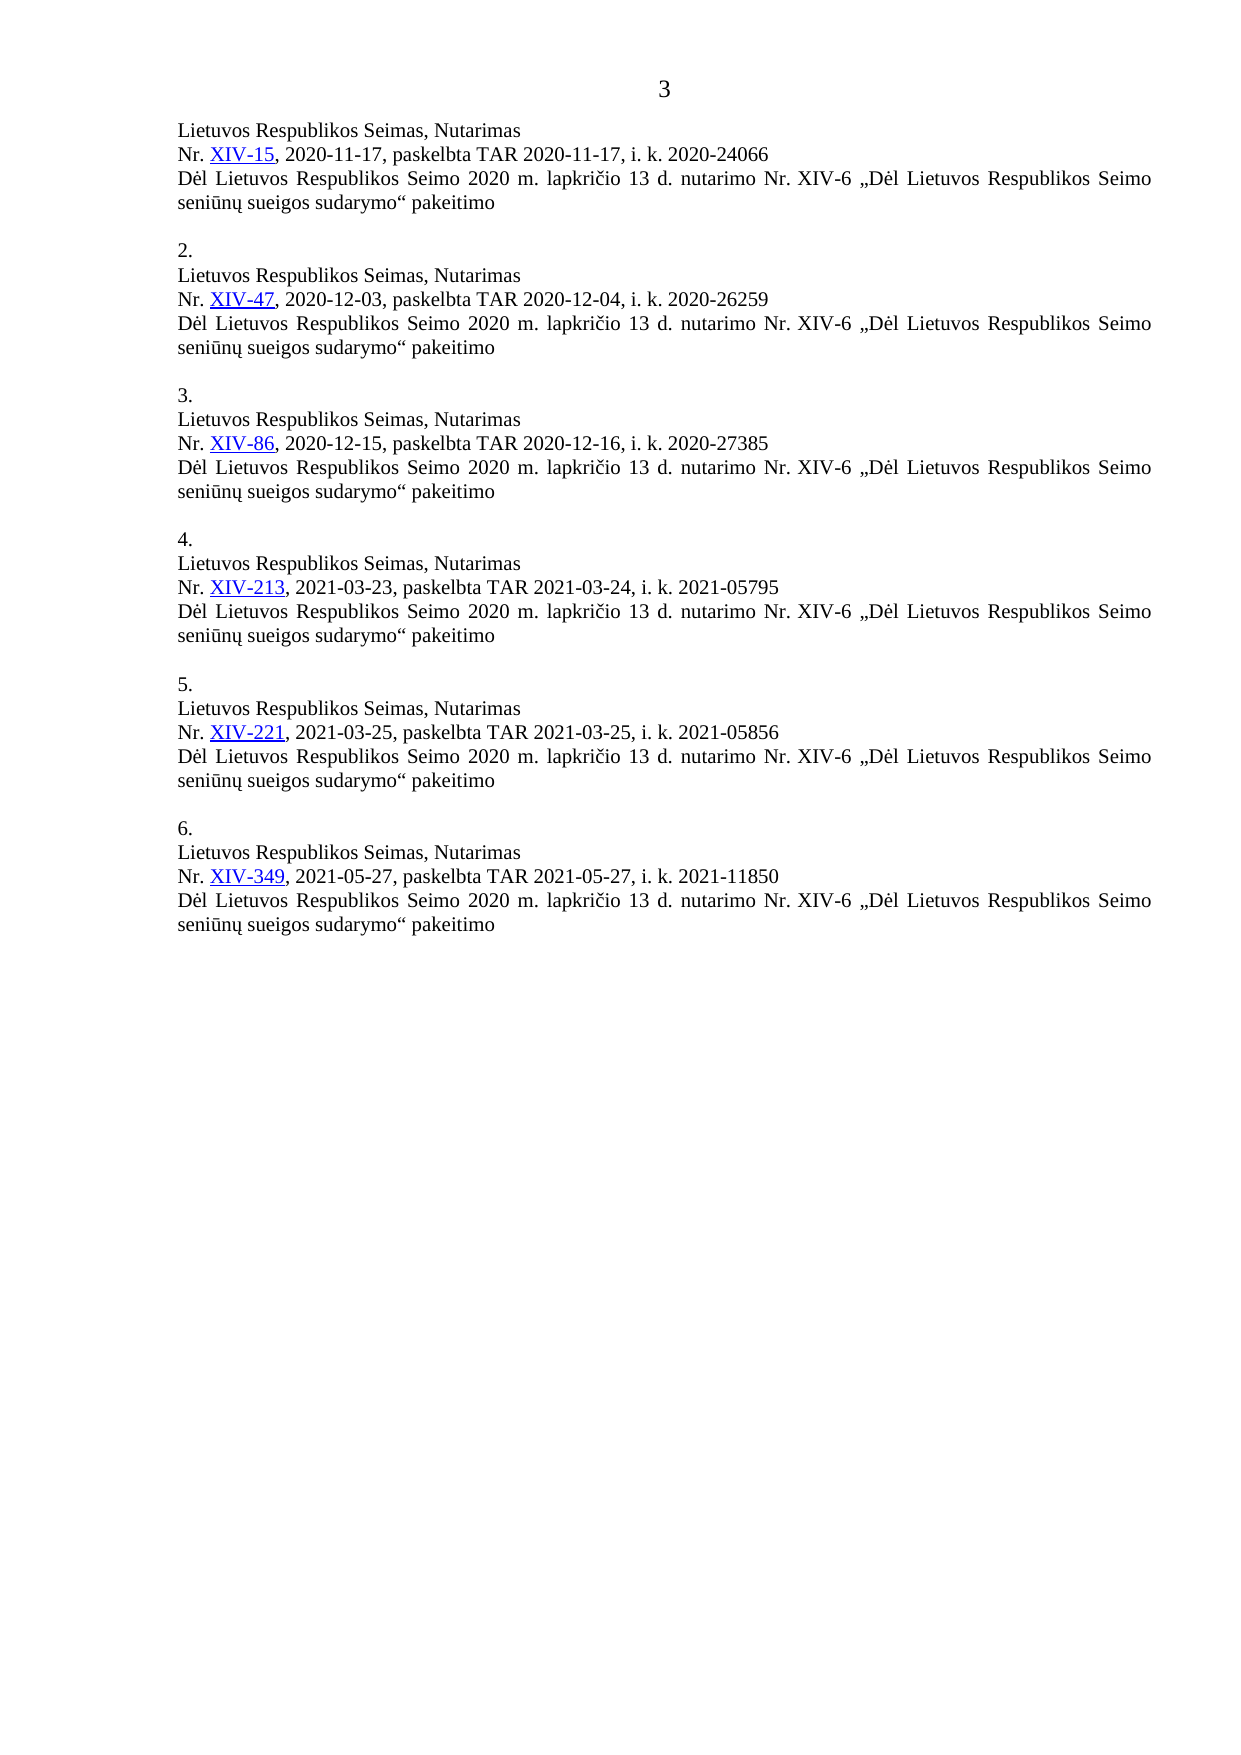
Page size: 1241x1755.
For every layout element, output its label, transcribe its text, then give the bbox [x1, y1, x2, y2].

text Lietuvos Respublikos Seimas, Nutarimas [177, 118, 1152, 142]
text Dėl Lietuvos Respublikos Seimo 2020 m. lapkričio 13 d. nutarimo Nr. XIV-6 „Dėl Lietuvos Respublikos Seimo seniūnų sueigos sudarymo“ pakeitimo [177, 311, 1152, 359]
text Nr. XIV-86, 2020-12-15, paskelbta TAR 2020-12-16, i. k. 2020-27385 [177, 431, 1152, 455]
text Nr. XIV-221, 2021-03-25, paskelbta TAR 2021-03-25, i. k. 2021-05856 [177, 720, 1152, 744]
text 6. [177, 816, 1152, 840]
text Nr. XIV-213, 2021-03-23, paskelbta TAR 2021-03-24, i. k. 2021-05795 [177, 575, 1152, 599]
text Lietuvos Respublikos Seimas, Nutarimas [177, 696, 1152, 720]
text Dėl Lietuvos Respublikos Seimo 2020 m. lapkričio 13 d. nutarimo Nr. XIV-6 „Dėl Lietuvos Respublikos Seimo seniūnų sueigos sudarymo“ pakeitimo [177, 455, 1152, 503]
text Dėl Lietuvos Respublikos Seimo 2020 m. lapkričio 13 d. nutarimo Nr. XIV-6 „Dėl Lietuvos Respublikos Seimo seniūnų sueigos sudarymo“ pakeitimo [177, 744, 1152, 792]
text Dėl Lietuvos Respublikos Seimo 2020 m. lapkričio 13 d. nutarimo Nr. XIV-6 „Dėl Lietuvos Respublikos Seimo seniūnų sueigos sudarymo“ pakeitimo [177, 166, 1152, 214]
text 3. [177, 383, 1152, 407]
text Lietuvos Respublikos Seimas, Nutarimas [177, 551, 1152, 575]
text Nr. XIV-47, 2020-12-03, paskelbta TAR 2020-12-04, i. k. 2020-26259 [177, 287, 1152, 311]
text Lietuvos Respublikos Seimas, Nutarimas [177, 840, 1152, 864]
text 4. [177, 527, 1152, 551]
text 5. [177, 672, 1152, 696]
text Dėl Lietuvos Respublikos Seimo 2020 m. lapkričio 13 d. nutarimo Nr. XIV-6 „Dėl Lietuvos Respublikos Seimo seniūnų sueigos sudarymo“ pakeitimo [177, 599, 1152, 647]
text Nr. XIV-15, 2020-11-17, paskelbta TAR 2020-11-17, i. k. 2020-24066 [177, 142, 1152, 166]
text Dėl Lietuvos Respublikos Seimo 2020 m. lapkričio 13 d. nutarimo Nr. XIV-6 „Dėl Lietuvos Respublikos Seimo seniūnų sueigos sudarymo“ pakeitimo [177, 888, 1152, 936]
text Nr. XIV-349, 2021-05-27, paskelbta TAR 2021-05-27, i. k. 2021-11850 [177, 864, 1152, 888]
text Lietuvos Respublikos Seimas, Nutarimas [177, 262, 1152, 287]
text Lietuvos Respublikos Seimas, Nutarimas [177, 407, 1152, 431]
text 2. [177, 238, 1152, 262]
